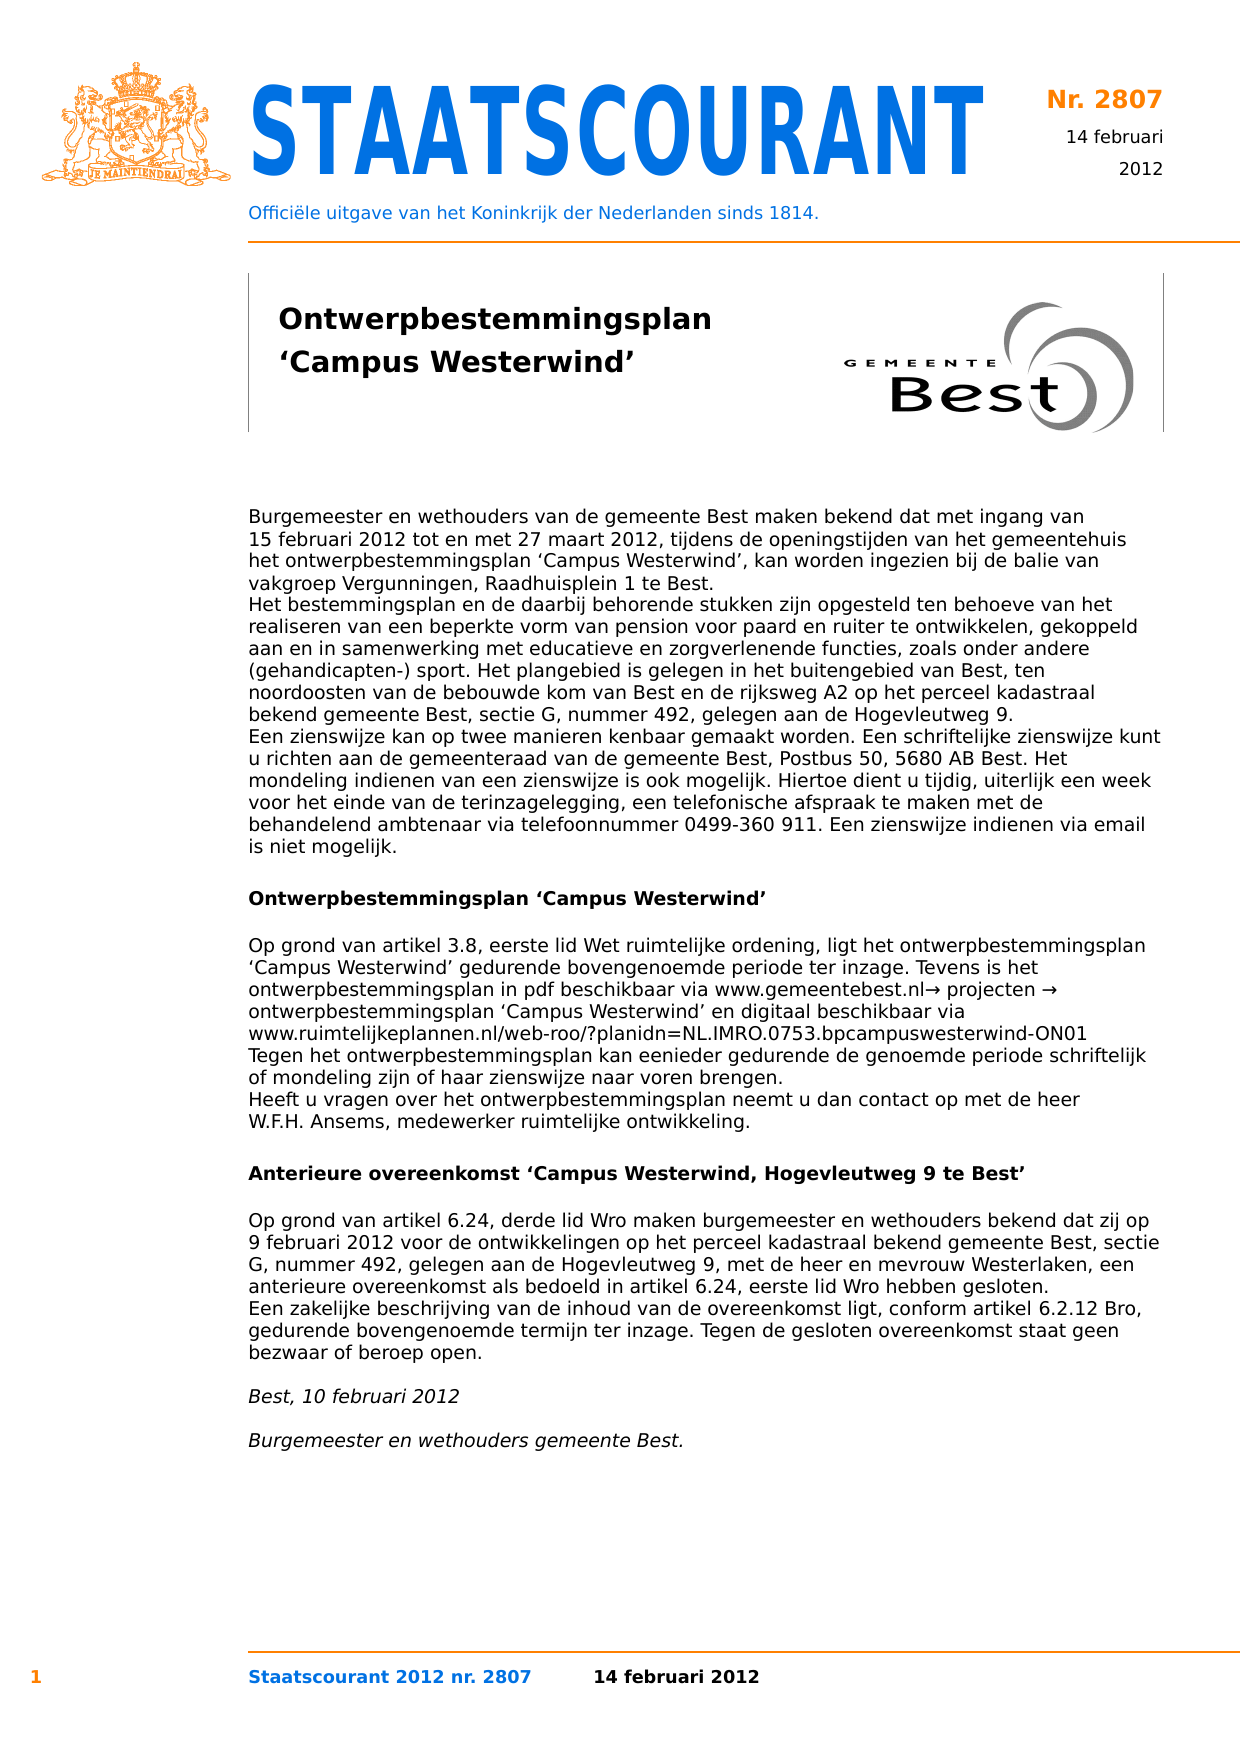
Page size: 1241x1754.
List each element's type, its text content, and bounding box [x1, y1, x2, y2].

table_header STAATSCOURANT [248, 62, 998, 203]
table_header [25, 62, 248, 241]
table_cell Officiële uitgave van het Koninkrijk der Nederlanden sinds 1814. [248, 203, 1240, 241]
text Op grond van artikel 6.24, derde lid Wro maken burgemeester en wethouders bekend dat zij op 9 februari 2012 voor de ontwikkelingen op het perceel kadastraal bekend gemeente Best, sectie G, nummer 492, gelegen aan de Hogevleutweg 9, met de heer en mevrouw Westerlaken, een anterieure overeenkomst als bedoeld in artikel 6.24, eerste lid Wro hebben gesloten. [248, 1210, 1163, 1298]
text Best, 10 februari 2012 [248, 1386, 1163, 1408]
text Heeft u vragen over het ontwerpbestemmingsplan neemt u dan contact op met de heer W.F.H. Ansems, medewerker ruimtelijke ontwikkeling. [248, 1089, 1163, 1133]
subtitle Anterieure overeenkomst ‘Campus Westerwind, Hogevleutweg 9 te Best’ [248, 1163, 1163, 1185]
text Tegen het ontwerpbestemmingsplan kan eenieder gedurende de genoemde periode schriftelijk of mondeling zijn of haar zienswijze naar voren brengen. [248, 1045, 1163, 1089]
text Het bestemmingsplan en de daarbij behorende stukken zijn opgesteld ten behoeve van het realiseren van een beperkte vorm van pension voor paard en ruiter te ontwikkelen, gekoppeld aan en in samenwerking met educatieve en zorgverlenende functies, zoals onder andere (gehandicapten-) sport. Het plangebied is gelegen in het buitengebied van Best, ten noordoosten van de bebouwde kom van Best en de rijksweg A2 op het perceel kadastraal bekend gemeente Best, sectie G, nummer 492, gelegen aan de Hogevleutweg 9. [248, 594, 1163, 726]
text Een zakelijke beschrijving van de inhoud van de overeenkomst ligt, conform artikel 6.2.12 Bro, gedurende bovengenoemde termijn ter inzage. Tegen de gesloten overeenkomst staat geen bezwaar of beroep open. [248, 1298, 1163, 1364]
picture [41, 62, 231, 186]
table_header Nr. 2807 [998, 62, 1240, 121]
table_cell 14 februari [998, 121, 1240, 153]
text Burgemeester en wethouders gemeente Best. [248, 1429, 1163, 1451]
picture [844, 302, 1134, 433]
subtitle Ontwerpbestemmingsplan ‘Campus Westerwind’ [249, 273, 1163, 432]
text Op grond van artikel 3.8, eerste lid Wet ruimtelijke ordening, ligt het ontwerpbestemmingsplan ‘Campus Westerwind’ gedurende bovengenoemde periode ter inzage. Tevens is het ontwerpbestemmingsplan in pdf beschikbaar via www.gemeentebest.nl→ projecten → ontwerpbestemmingsplan ‘Campus Westerwind’ en digitaal beschikbaar via www.ruimtelijkeplannen.nl/web-roo/?planidn=NL.IMRO.0753.bpcampuswesterwind-ON01 [248, 935, 1163, 1045]
text Burgemeester en wethouders van de gemeente Best maken bekend dat met ingang van 15 februari 2012 tot en met 27 maart 2012, tijdens de openingstijden van het gemeentehuis het ontwerpbestemmingsplan ‘Campus Westerwind’, kan worden ingezien bij de balie van vakgroep Vergunningen, Raadhuisplein 1 te Best. [248, 506, 1163, 594]
subtitle Ontwerpbestemmingsplan ‘Campus Westerwind’ [248, 888, 1163, 910]
table_cell 2012 [998, 153, 1240, 203]
text Een zienswijze kan op twee manieren kenbaar gemaakt worden. Een schriftelijke zienswijze kunt u richten aan de gemeenteraad van de gemeente Best, Postbus 50, 5680 AB Best. Het mondeling indienen van een zienswijze is ook mogelijk. Hiertoe dient u tijdig, uiterlijk een week voor het einde van de terinzagelegging, een telefonische afspraak te maken met de behandelend ambtenaar via telefoonnummer 0499-360 911. Een zienswijze indienen via email is niet mogelijk. [248, 726, 1163, 858]
